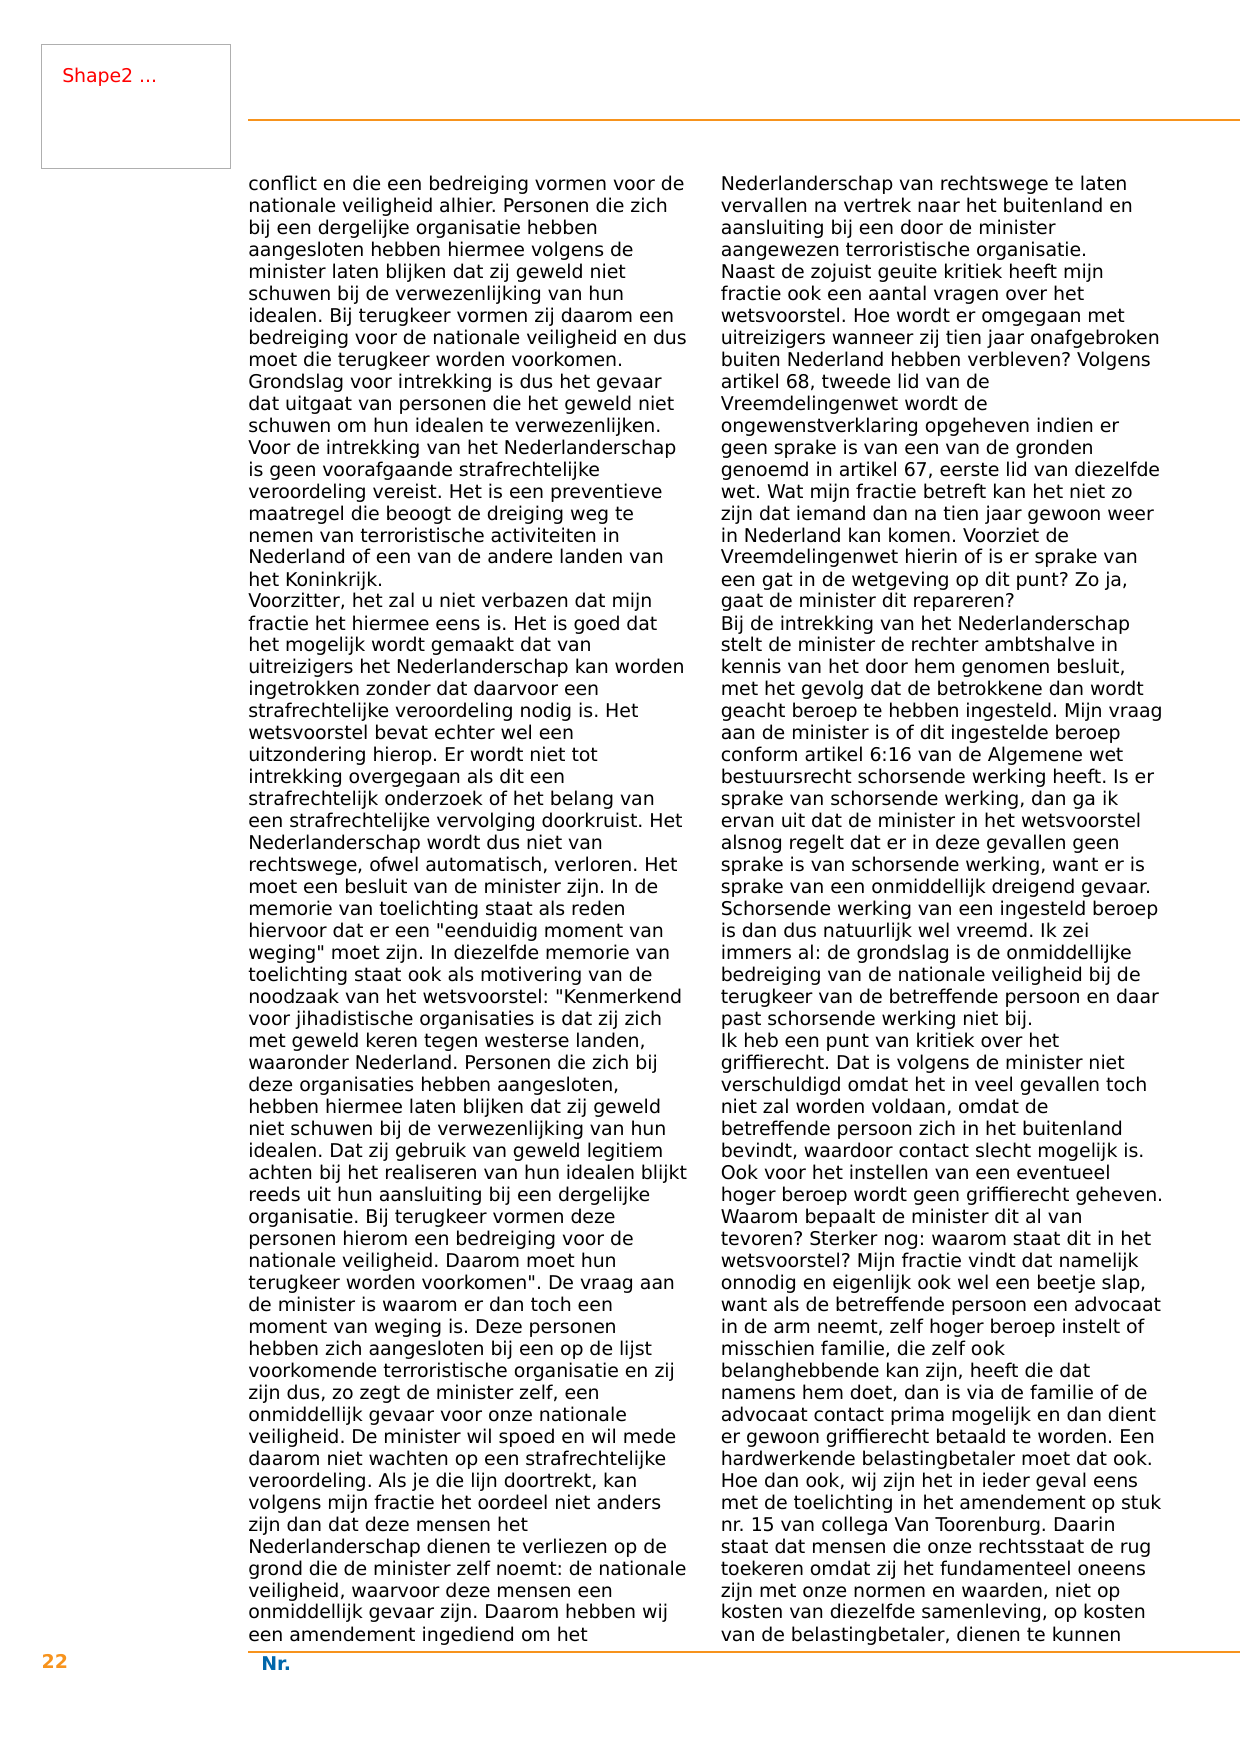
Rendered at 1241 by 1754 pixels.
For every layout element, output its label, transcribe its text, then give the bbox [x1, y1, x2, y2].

text Naast de zojuist geuite kritiek heeft mijn fractie ook een aantal vragen over het wetsvoorstel. Hoe wordt er omgegaan met uitreizigers wanneer zij tien jaar onafgebroken buiten Nederland hebben verbleven? Volgens artikel 68, tweede lid van de Vreemdelingenwet wordt de ongewenstverklaring opgeheven indien er geen sprake is van een van de gronden genoemd in artikel 67, eerste lid van diezelfde wet. Wat mijn fractie betreft kan het niet zo zijn dat iemand dan na tien jaar gewoon weer in Nederland kan komen. Voorziet de Vreemdelingenwet hierin of is er sprake van een gat in de wetgeving op dit punt? Zo ja, gaat de minister dit repareren? [721, 261, 1163, 612]
text Voorzitter, het zal u niet verbazen dat mijn fractie het hiermee eens is. Het is goed dat het mogelijk wordt gemaakt dat van uitreizigers het Nederlanderschap kan worden ingetrokken zonder dat daarvoor een strafrechtelijke veroordeling nodig is. Het wetsvoorstel bevat echter wel een uitzondering hierop. Er wordt niet tot intrekking overgegaan als dit een strafrechtelijk onderzoek of het belang van een strafrechtelijke vervolging doorkruist. Het Nederlanderschap wordt dus niet van rechtswege, ofwel automatisch, verloren. Het moet een besluit van de minister zijn. In de memorie van toelichting staat als reden hiervoor dat er een "eenduidig moment van weging" moet zijn. In diezelfde memorie van toelichting staat ook als motivering van de noodzaak van het wetsvoorstel: "Kenmerkend voor jihadistische organisaties is dat zij zich met geweld keren tegen westerse landen, waaronder Nederland. Personen die zich bij deze organisaties hebben aangesloten, hebben hiermee laten blijken dat zij geweld niet schuwen bij de verwezenlijking van hun idealen. Dat zij gebruik van geweld legitiem achten bij het realiseren van hun idealen blijkt reeds uit hun aansluiting bij een dergelijke organisatie. Bij terugkeer vormen deze personen hierom een bedreiging voor de nationale veiligheid. Daarom moet hun terugkeer worden voorkomen". De vraag aan de minister is waarom er dan toch een moment van weging is. Deze personen hebben zich aangesloten bij een op de lijst voorkomende terroristische organisatie en zij zijn dus, zo zegt de minister zelf, een onmiddellijk gevaar voor onze nationale veiligheid. De minister wil spoed en wil mede daarom niet wachten op een strafrechtelijke veroordeling. Als je die lijn doortrekt, kan volgens mijn fractie het oordeel niet anders zijn dan dat deze mensen het Nederlanderschap dienen te verliezen op de grond die de minister zelf noemt: de nationale veiligheid, waarvoor deze mensen een onmiddellijk gevaar zijn. Daarom hebben wij een amendement ingediend om het [248, 590, 691, 1645]
text Bij de intrekking van het Nederlanderschap stelt de minister de rechter ambtshalve in kennis van het door hem genomen besluit, met het gevolg dat de betrokkene dan wordt geacht beroep te hebben ingesteld. Mijn vraag aan de minister is of dit ingestelde beroep conform artikel 6:16 van de Algemene wet bestuursrecht schorsende werking heeft. Is er sprake van schorsende werking, dan ga ik ervan uit dat de minister in het wetsvoorstel alsnog regelt dat er in deze gevallen geen sprake is van schorsende werking, want er is sprake van een onmiddellijk dreigend gevaar. Schorsende werking van een ingesteld beroep is dan dus natuurlijk wel vreemd. Ik zei immers al: de grondslag is de onmiddellijke bedreiging van de nationale veiligheid bij de terugkeer van de betreffende persoon en daar past schorsende werking niet bij. [721, 612, 1163, 1030]
text Ik heb een punt van kritiek over het griffierecht. Dat is volgens de minister niet verschuldigd omdat het in veel gevallen toch niet zal worden voldaan, omdat de betreffende persoon zich in het buitenland bevindt, waardoor contact slecht mogelijk is. Ook voor het instellen van een eventueel hoger beroep wordt geen griffierecht geheven. Waarom bepaalt de minister dit al van tevoren? Sterker nog: waarom staat dit in het wetsvoorstel? Mijn fractie vindt dat namelijk onnodig en eigenlijk ook wel een beetje slap, want als de betreffende persoon een advocaat in de arm neemt, zelf hoger beroep instelt of misschien familie, die zelf ook belanghebbende kan zijn, heeft die dat namens hem doet, dan is via de familie of de advocaat contact prima mogelijk en dan dient er gewoon griffierecht betaald te worden. Een hardwerkende belastingbetaler moet dat ook. Hoe dan ook, wij zijn het in ieder geval eens met de toelichting in het amendement op stuk nr. 15 van collega Van Toorenburg. Daarin staat dat mensen die onze rechtsstaat de rug toekeren omdat zij het fundamenteel oneens zijn met onze normen en waarden, niet op kosten van diezelfde samenleving, op kosten van de belastingbetaler, dienen te kunnen [721, 1030, 1163, 1645]
text conflict en die een bedreiging vormen voor de nationale veiligheid alhier. Personen die zich bij een dergelijke organisatie hebben aangesloten hebben hiermee volgens de minister laten blijken dat zij geweld niet schuwen bij de verwezenlijking van hun idealen. Bij terugkeer vormen zij daarom een bedreiging voor de nationale veiligheid en dus moet die terugkeer worden voorkomen. Grondslag voor intrekking is dus het gevaar dat uitgaat van personen die het geweld niet schuwen om hun idealen te verwezenlijken. Voor de intrekking van het Nederlanderschap is geen voorafgaande strafrechtelijke veroordeling vereist. Het is een preventieve maatregel die beoogt de dreiging weg te nemen van terroristische activiteiten in Nederland of een van de andere landen van het Koninkrijk. [248, 173, 691, 590]
text Nederlanderschap van rechtswege te laten vervallen na vertrek naar het buitenland en aansluiting bij een door de minister aangewezen terroristische organisatie. [721, 173, 1163, 261]
